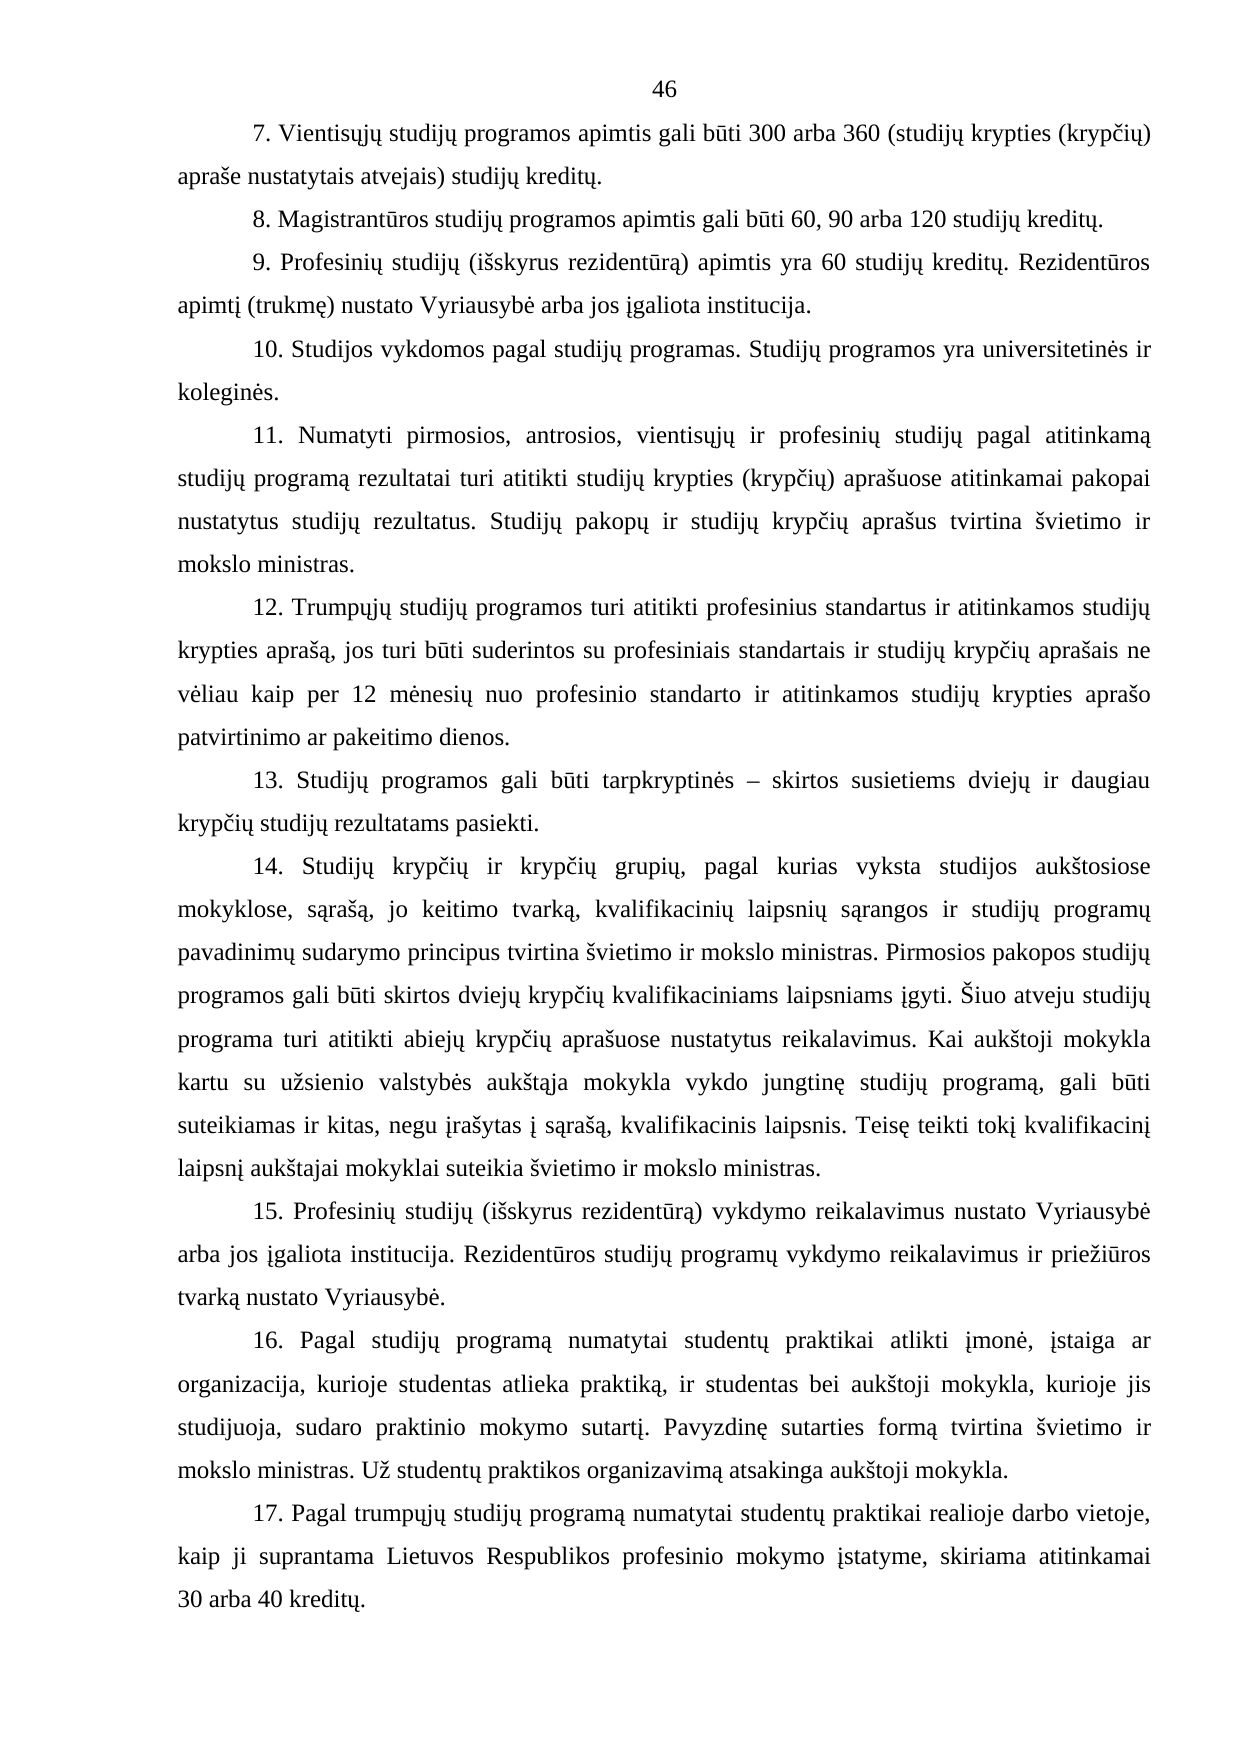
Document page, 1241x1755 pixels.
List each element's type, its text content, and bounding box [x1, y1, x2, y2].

text 12. Trumpųjų studijų programos turi atitikti profesinius standartus ir atitinkamos studijų krypties aprašą, jos turi būti suderintos su profesiniais standartais ir studijų krypčių aprašais ne vėliau kaip per 12 mėnesių nuo profesinio standarto ir atitinkamos studijų krypties aprašo patvirtinimo ar pakeitimo dienos. [177, 592, 1152, 751]
text 15. Profesinių studijų (išskyrus rezidentūrą) vykdymo reikalavimus nustato Vyriausybė arba jos įgaliota institucija. Rezidentūros studijų programų vykdymo reikalavimus ir priežiūros tvarką nustato Vyriausybė. [177, 1196, 1152, 1311]
text 13. Studijų programos gali būti tarpkryptinės – skirtos susietiems dviejų ir daugiau krypčių studijų rezultatams pasiekti. [177, 765, 1152, 837]
text 14. Studijų krypčių ir krypčių grupių, pagal kurias vyksta studijos aukštosiose mokyklose, sąrašą, jo keitimo tvarką, kvalifikacinių laipsnių sąrangos ir studijų programų pavadinimų sudarymo principus tvirtina švietimo ir mokslo ministras. Pirmosios pakopos studijų programos gali būti skirtos dviejų krypčių kvalifikaciniams laipsniams įgyti. Šiuo atveju studijų programa turi atitikti abiejų krypčių aprašuose nustatytus reikalavimus. Kai aukštoji mokykla kartu su užsienio valstybės aukštąja mokykla vykdo jungtinę studijų programą, gali būti suteikiamas ir kitas, negu įrašytas į sąrašą, kvalifikacinis laipsnis. Teisę teikti tokį kvalifikacinį laipsnį aukštajai mokyklai suteikia švietimo ir mokslo ministras. [177, 851, 1152, 1182]
text 7. Vientisųjų studijų programos apimtis gali būti 300 arba 360 (studijų krypties (krypčių) apraše nustatytais atvejais) studijų kreditų. [177, 118, 1152, 190]
text 11. Numatyti pirmosios, antrosios, vientisųjų ir profesinių studijų pagal atitinkamą studijų programą rezultatai turi atitikti studijų krypties (krypčių) aprašuose atitinkamai pakopai nustatytus studijų rezultatus. Studijų pakopų ir studijų krypčių aprašus tvirtina švietimo ir mokslo ministras. [177, 420, 1152, 578]
text 17. Pagal trumpųjų studijų programą numatytai studentų praktikai realioje darbo vietoje, kaip ji suprantama Lietuvos Respublikos profesinio mokymo įstatyme, skiriama atitinkamai 30 arba 40 kreditų. [177, 1498, 1152, 1613]
text 8. Magistrantūros studijų programos apimtis gali būti 60, 90 arba 120 studijų kreditų. [177, 204, 1152, 233]
text 16. Pagal studijų programą numatytai studentų praktikai atlikti įmonė, įstaiga ar organizacija, kurioje studentas atlieka praktiką, ir studentas bei aukštoji mokykla, kurioje jis studijuoja, sudaro praktinio mokymo sutartį. Pavyzdinę sutarties formą tvirtina švietimo ir mokslo ministras. Už studentų praktikos organizavimą atsakinga aukštoji mokykla. [177, 1326, 1152, 1484]
text 10. Studijos vykdomos pagal studijų programas. Studijų programos yra universitetinės ir koleginės. [177, 334, 1152, 406]
text 9. Profesinių studijų (išskyrus rezidentūrą) apimtis yra 60 studijų kreditų. Rezidentūros apimtį (trukmę) nustato Vyriausybė arba jos įgaliota institucija. [177, 247, 1152, 319]
